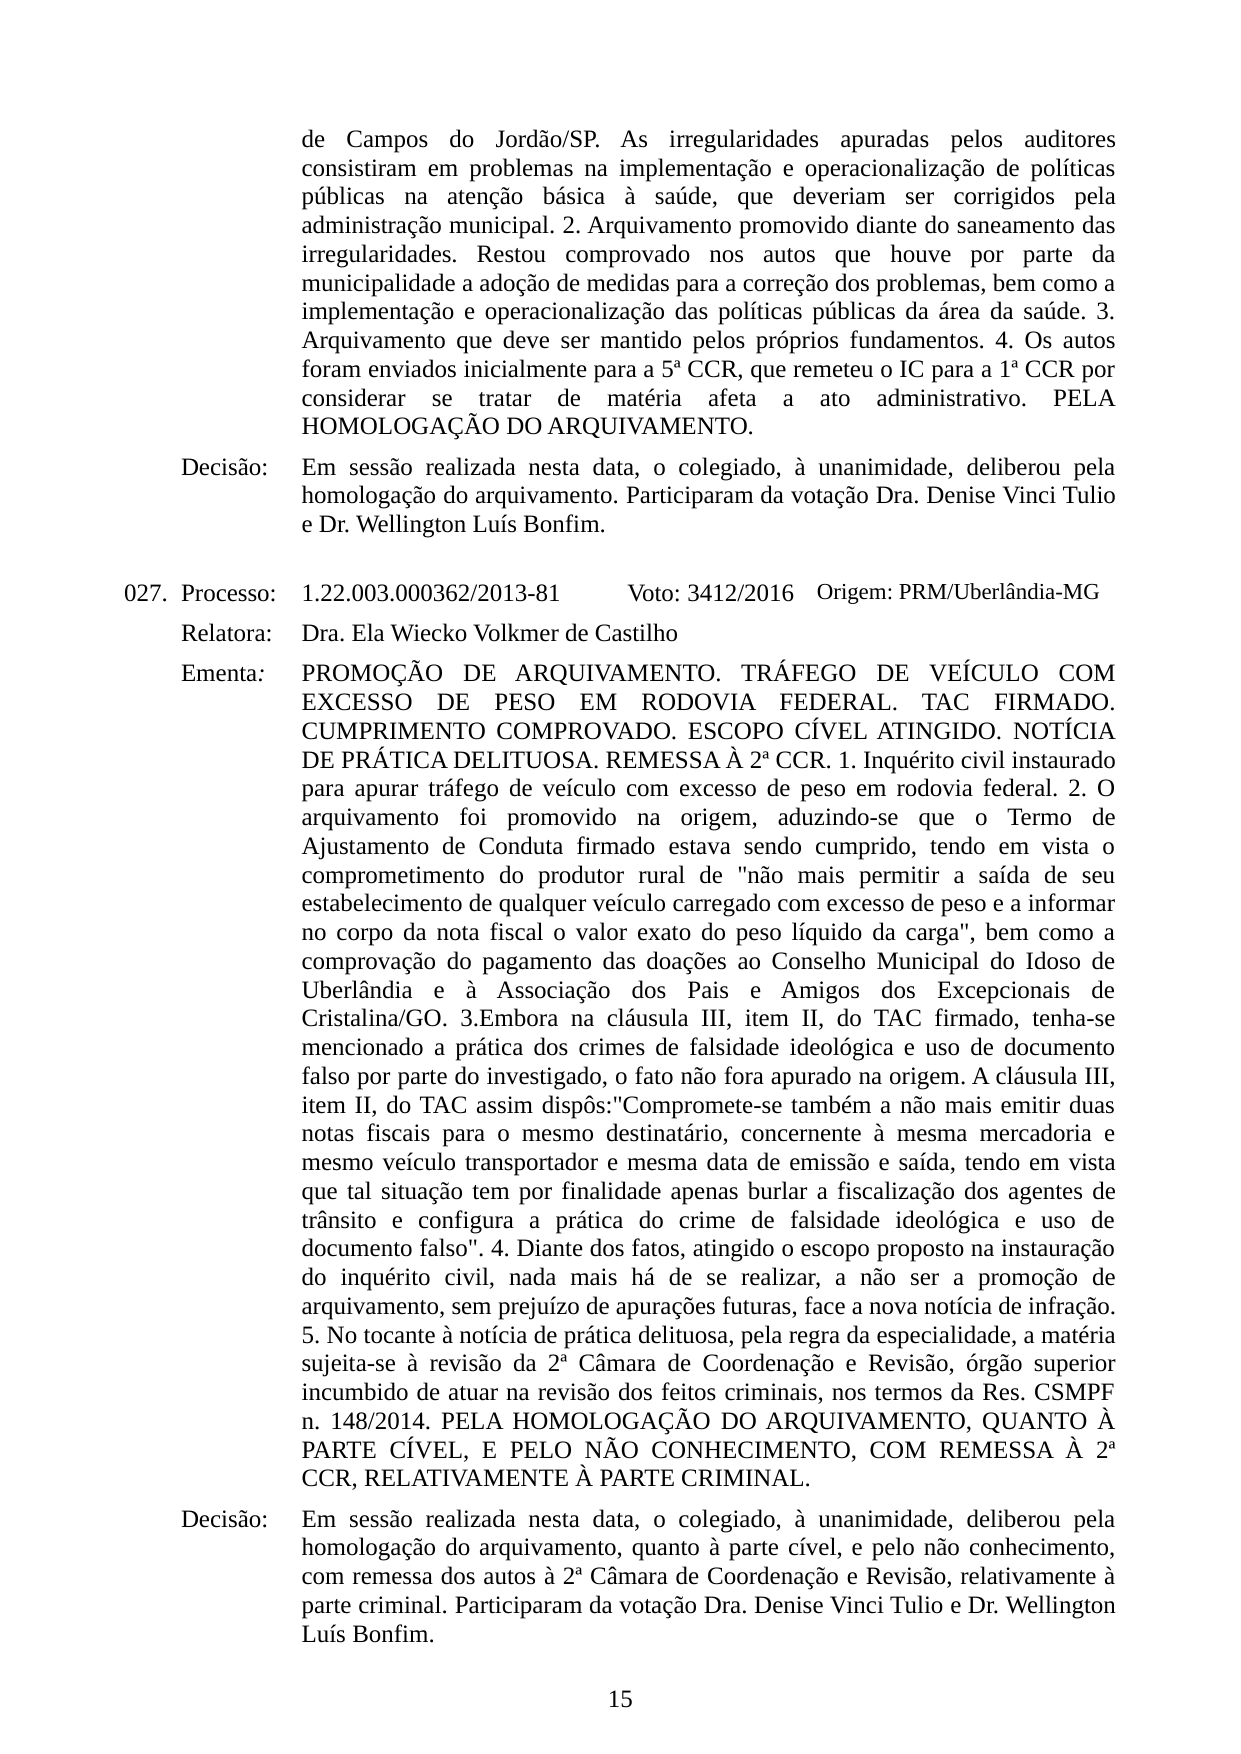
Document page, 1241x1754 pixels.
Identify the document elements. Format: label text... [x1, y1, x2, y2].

table_cell [118, 653, 175, 1498]
table_header Voto: 3412/2016 [621, 572, 811, 612]
table_cell de Campos do Jordão/SP. As irregularidades apuradas pelos auditores consistiram em problemas na implementação e operacionalização de políticas públicas na atenção básica à saúde, que deveriam ser corrigidos pela administração municipal. 2. Arquivamento promovido diante do saneamento das irregularidades. Restou comprovado nos autos que houve por parte da municipalidade a adoção de medidas para a correção dos problemas, bem como a implementação e operacionalização das políticas públicas da área da saúde. 3. Arquivamento que deve ser mantido pelos próprios fundamentos. 4. Os autos foram enviados inicialmente para a 5ª CCR, que remeteu o IC para a 1ª CCR por considerar se tratar de matéria afeta a ato administrativo. PELA HOMOLOGAÇÃO DO ARQUIVAMENTO. [296, 118, 1122, 446]
table_cell Em sessão realizada nesta data, o colegiado, à unanimidade, deliberou pela homologação do arquivamento. Participaram da votação Dra. Denise Vinci Tulio e Dr. Wellington Luís Bonfim. [296, 446, 1122, 543]
table_cell [118, 446, 175, 543]
table_header Origem: PRM/Uberlândia-MG [811, 572, 1122, 612]
table_cell Relatora: [175, 613, 296, 653]
table_cell [118, 1498, 175, 1653]
table_header 1.22.003.000362/2013-81 [296, 572, 621, 612]
table_cell [175, 118, 296, 446]
table_cell Decisão: [175, 1498, 296, 1653]
table_cell Ementa: [175, 653, 296, 1498]
table_cell [118, 613, 175, 653]
table_cell PROMOÇÃO DE ARQUIVAMENTO. TRÁFEGO DE VEÍCULO COM EXCESSO DE PESO EM RODOVIA FEDERAL. TAC FIRMADO. CUMPRIMENTO COMPROVADO. ESCOPO CÍVEL ATINGIDO. NOTÍCIA DE PRÁTICA DELITUOSA. REMESSA À 2ª CCR. 1. Inquérito civil instaurado para apurar tráfego de veículo com excesso de peso em rodovia federal. 2. O arquivamento foi promovido na origem, aduzindo-se que o Termo de Ajustamento de Conduta firmado estava sendo cumprido, tendo em vista o comprometimento do produtor rural de "não mais permitir a saída de seu estabelecimento de qualquer veículo carregado com excesso de peso e a informar no corpo da nota fiscal o valor exato do peso líquido da carga", bem como a comprovação do pagamento das doações ao Conselho Municipal do Idoso de Uberlândia e à Associação dos Pais e Amigos dos Excepcionais de Cristalina/GO. 3.Embora na cláusula III, item II, do TAC firmado, tenha-se mencionado a prática dos crimes de falsidade ideológica e uso de documento falso por parte do investigado, o fato não fora apurado na origem. A cláusula III, item II, do TAC assim dispôs:"Compromete-se também a não mais emitir duas notas fiscais para o mesmo destinatário, concernente à mesma mercadoria e mesmo veículo transportador e mesma data de emissão e saída, tendo em vista que tal situação tem por finalidade apenas burlar a fiscalização dos agentes de trânsito e configura a prática do crime de falsidade ideológica e uso de documento falso". 4. Diante dos fatos, atingido o escopo proposto na instauração do inquérito civil, nada mais há de se realizar, a não ser a promoção de arquivamento, sem prejuízo de apurações futuras, face a nova notícia de infração. 5. No tocante à notícia de prática delituosa, pela regra da especialidade, a matéria sujeita-se à revisão da 2ª Câmara de Coordenação e Revisão, órgão superior incumbido de atuar na revisão dos feitos criminais, nos termos da Res. CSMPF n. 148/2014. PELA HOMOLOGAÇÃO DO ARQUIVAMENTO, QUANTO À PARTE CÍVEL, E PELO NÃO CONHECIMENTO, COM REMESSA À 2ª CCR, RELATIVAMENTE À PARTE CRIMINAL. [296, 653, 1122, 1498]
table_cell Em sessão realizada nesta data, o colegiado, à unanimidade, deliberou pela homologação do arquivamento, quanto à parte cível, e pelo não conhecimento, com remessa dos autos à 2ª Câmara de Coordenação e Revisão, relativamente à parte criminal. Participaram da votação Dra. Denise Vinci Tulio e Dr. Wellington Luís Bonfim. [296, 1498, 1122, 1653]
table_header Processo: [175, 572, 296, 612]
table_header 027. [118, 572, 175, 612]
table_cell Decisão: [175, 446, 296, 543]
table_cell Dra. Ela Wiecko Volkmer de Castilho [296, 613, 1122, 653]
table_cell [118, 118, 175, 446]
